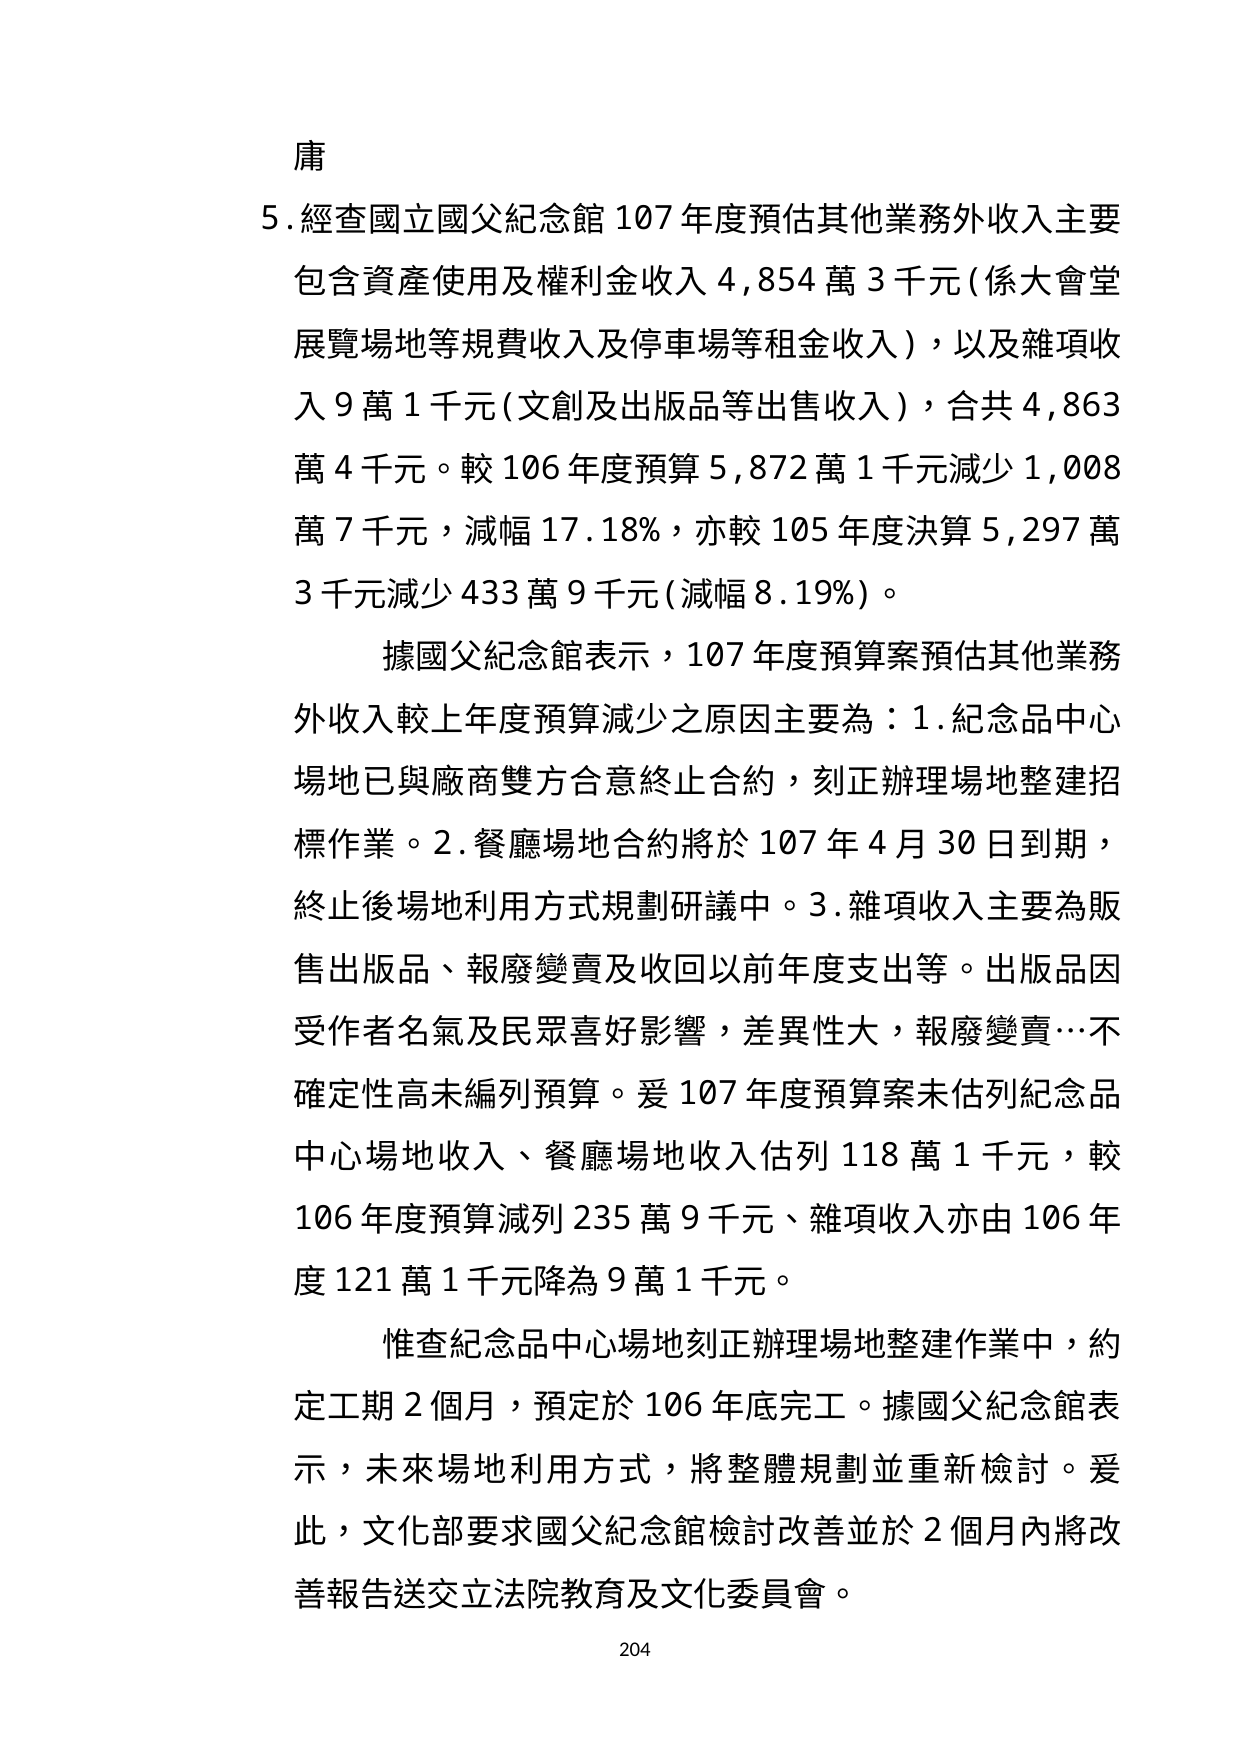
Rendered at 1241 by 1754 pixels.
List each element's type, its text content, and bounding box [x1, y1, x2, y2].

text 5.經查國立國父紀念館107年度預估其他業務外收入主要包含資產使用及權利金收入4,854萬3千元(係大會堂展覽場地等規費收入及停車場等租金收入)，以及雜項收入9萬1千元(文創及出版品等出售收入)，合共4,863萬4千元。較106年度預算5,872萬1千元減少1,008萬7千元，減幅17.18%，亦較105年度決算5,297萬3千元減少433萬9千元(減幅8.19%)。 [260, 175, 1122, 612]
text 惟查紀念品中心場地刻正辦理場地整建作業中，約定工期2個月，預定於106年底完工。據國父紀念館表示，未來場地利用方式，將整體規劃並重新檢討。爰此，文化部要求國父紀念館檢討改善並於2個月內將改善報告送交立法院教育及文化委員會。 [260, 1300, 1122, 1612]
text 據國父紀念館表示，107年度預算案預估其他業務外收入較上年度預算減少之原因主要為：1.紀念品中心場地已與廠商雙方合意終止合約，刻正辦理場地整建招標作業。2.餐廳場地合約將於107年4月30日到期，終止後場地利用方式規劃研議中。3.雜項收入主要為販售出版品、報廢變賣及收回以前年度支出等。出版品因受作者名氣及民眾喜好影響，差異性大，報廢變賣…不確定性高未編列預算。爰107年度預算案未估列紀念品中心場地收入、餐廳場地收入估列118萬1千元，較106年度預算減列235萬9千元、雜項收入亦由106年度121萬1千元降為9萬1千元。 [260, 612, 1122, 1300]
text 庸 [260, 112, 1122, 175]
